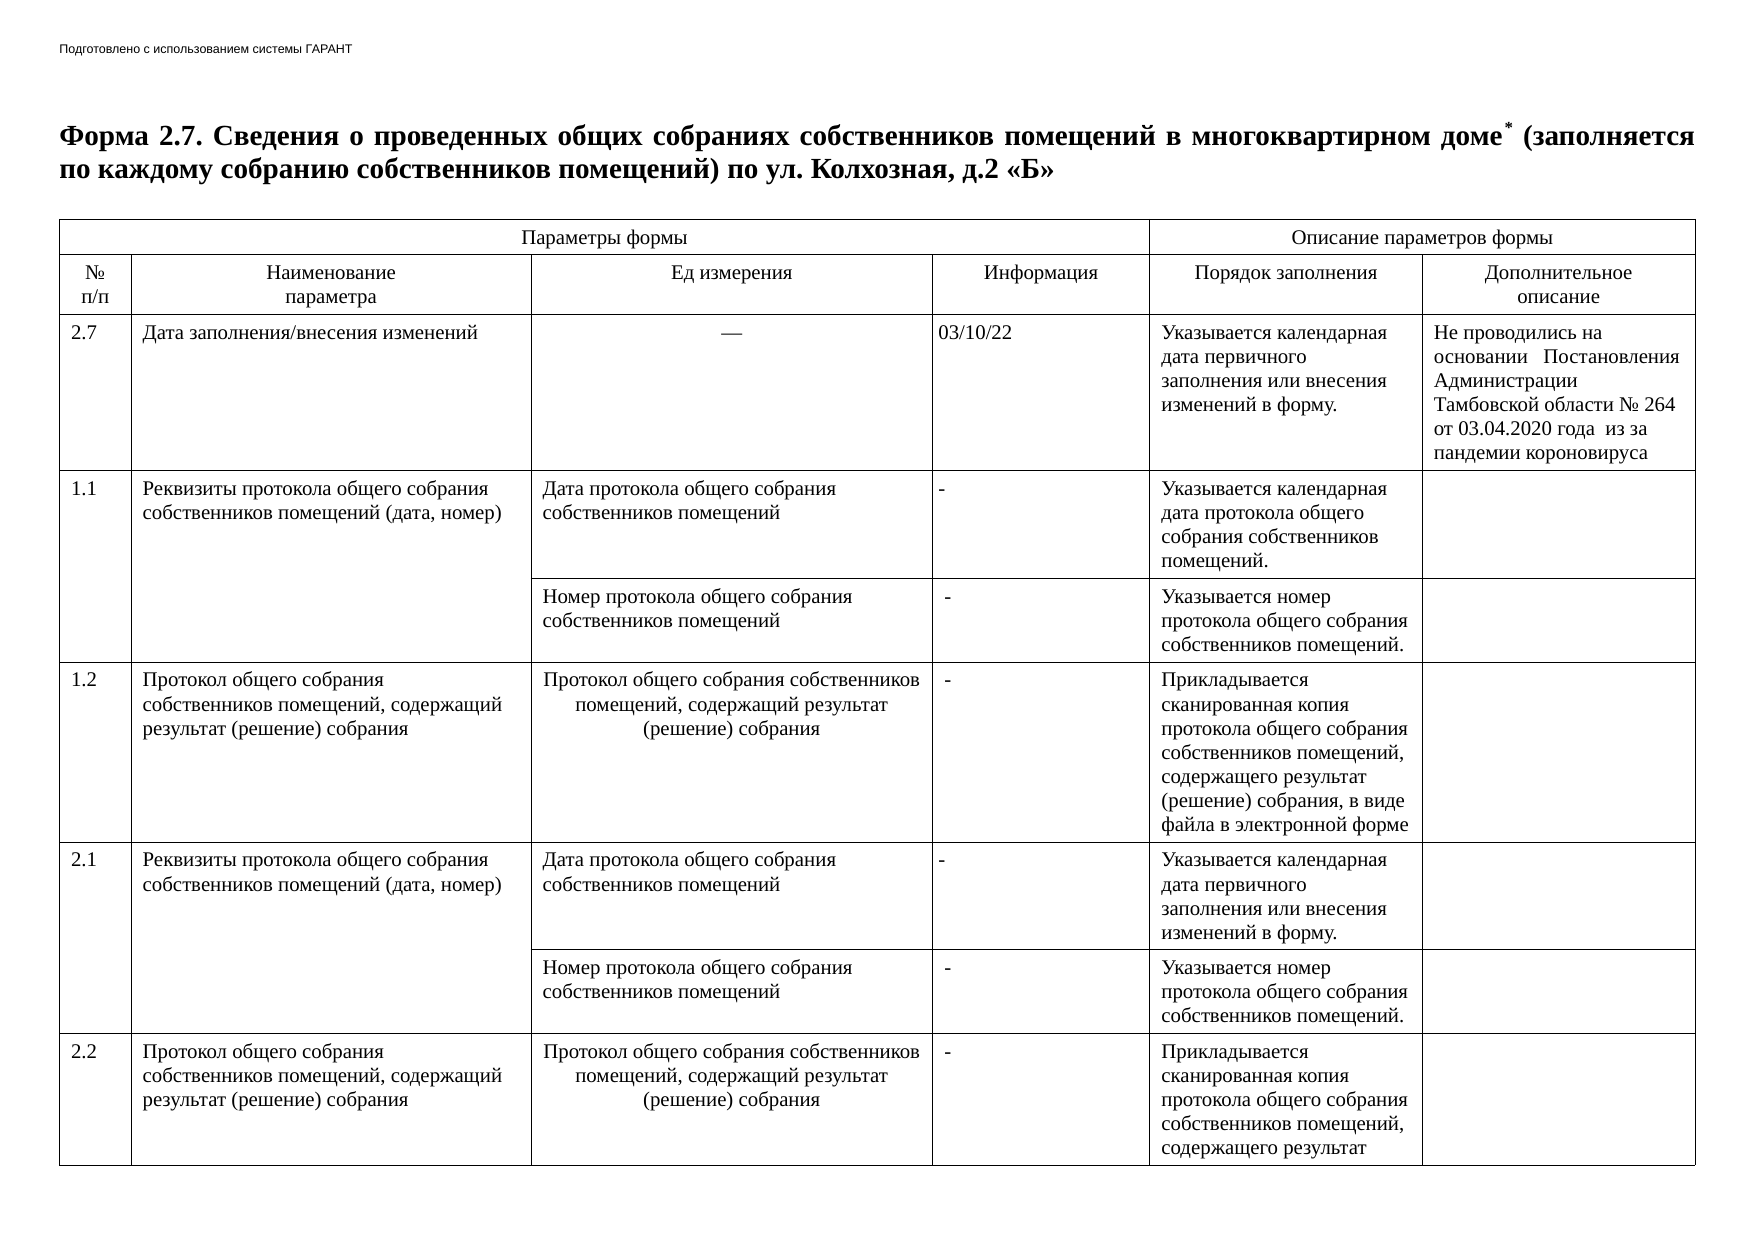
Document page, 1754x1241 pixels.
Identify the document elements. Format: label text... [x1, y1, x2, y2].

table_header Параметры формы [60, 220, 1149, 254]
table_header Описание параметров формы [1150, 220, 1695, 254]
table_cell Протокол общего собрания собственников помещений, содержащий результат (решение) собрания [132, 1034, 531, 1165]
table_cell № п/п [60, 255, 131, 314]
table_cell Протокол общего собрания собственников помещений, содержащий результат (решение) собрания [532, 663, 932, 842]
table_cell 2.2 [60, 1034, 131, 1165]
table_cell [1423, 663, 1695, 842]
text Форма 2.7. Сведения о проведенных общих собраниях собственников помещений в многоквартирном доме (заполняется по каждому собранию собственников помещений) по ул. Колхозная, д.2 «Б» [59, 118, 1695, 185]
table_cell Дата заполнения/внесения изменений [132, 315, 531, 470]
table_cell Указывается номер протокола общего собрания собственников помещений. [1150, 950, 1422, 1033]
table_cell 1.1 [60, 471, 131, 662]
table_cell Дата протокола общего собрания собственников помещений [532, 471, 932, 578]
table_cell - [933, 1034, 1149, 1165]
table_cell Дата протокола общего собрания собственников помещений [532, 843, 932, 949]
table_cell [1423, 1034, 1695, 1165]
table_cell Номер протокола общего собрания собственников помещений [532, 950, 932, 1033]
table_cell [1423, 950, 1695, 1033]
table_cell - [933, 471, 1149, 578]
table_cell - [933, 843, 1149, 949]
table_cell - [933, 950, 1149, 1033]
table_cell Информация [933, 255, 1149, 314]
table_cell Прикладывается сканированная копия протокола общего собрания собственников помещений, содержащего результат (решение) собрания, в виде файла в электронной форме [1150, 663, 1422, 842]
table_cell - [933, 579, 1149, 662]
table_cell - [933, 663, 1149, 842]
table_cell Наименование параметра [132, 255, 531, 314]
table_cell Протокол общего собрания собственников помещений, содержащий результат (решение) собрания [532, 1034, 932, 1165]
table_cell Реквизиты протокола общего собрания собственников помещений (дата, номер) [132, 843, 531, 1033]
table_cell [1423, 579, 1695, 662]
table_cell Порядок заполнения [1150, 255, 1422, 314]
table_cell 2.7 [60, 315, 131, 470]
table_cell Указывается календарная дата протокола общего собрания собственников помещений. [1150, 471, 1422, 578]
table_cell Указывается номер протокола общего собрания собственников помещений. [1150, 579, 1422, 662]
table_cell [1423, 471, 1695, 578]
table_cell Номер протокола общего собрания собственников помещений [532, 579, 932, 662]
table_cell — [532, 315, 932, 470]
table_cell Ед измерения [532, 255, 932, 314]
table_cell Реквизиты протокола общего собрания собственников помещений (дата, номер) [132, 471, 531, 662]
table_cell Протокол общего собрания собственников помещений, содержащий результат (решение) собрания [132, 663, 531, 842]
table_cell 2.1 [60, 843, 131, 1033]
table_cell Указывается календарная дата первичного заполнения или внесения изменений в форму. [1150, 843, 1422, 949]
table_cell Не проводились на основании Постановления Администрации Тамбовской области № 264 от 03.04.2020 года из за пандемии короновируса [1423, 315, 1695, 470]
table_cell Указывается календарная дата первичного заполнения или внесения изменений в форму. [1150, 315, 1422, 470]
table_cell Прикладывается сканированная копия протокола общего собрания собственников помещений, содержащего результат [1150, 1034, 1422, 1165]
table_cell 10.03.22 [933, 315, 1149, 470]
table_cell 1.2 [60, 663, 131, 842]
table_cell [1423, 843, 1695, 949]
table_cell Дополнительное описание [1423, 255, 1695, 314]
